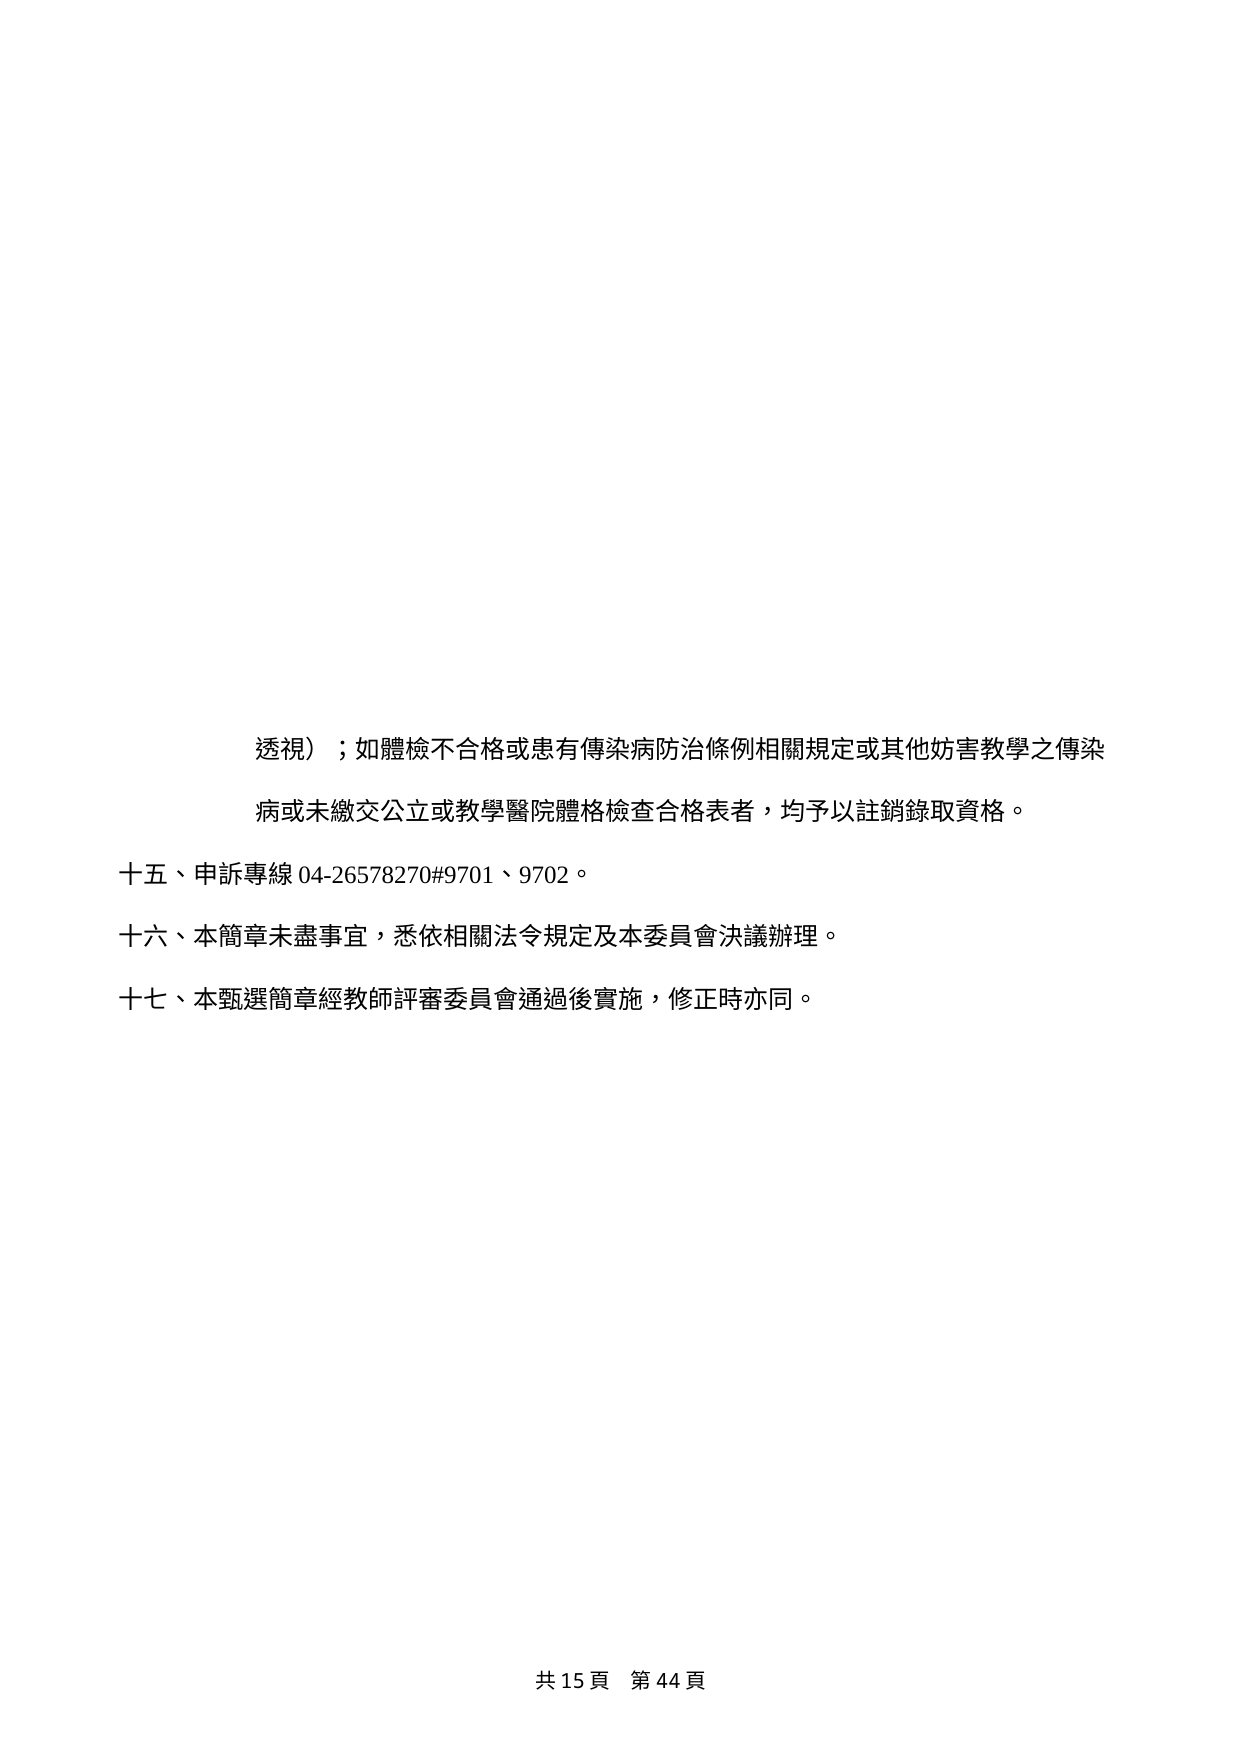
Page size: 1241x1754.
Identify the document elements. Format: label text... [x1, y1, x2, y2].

list 透視）；如體檢不合格或患有傳染病防治條例相關規定或其他妨害教學之傳染病或未繳交公立或教學醫院體格檢查合格表者，均予以註銷錄取資格。 [181, 706, 1122, 831]
text 十五、申訴專線04-26578270#9701、9702。 [118, 831, 1122, 893]
text 十六、本簡章未盡事宜，悉依相關法令規定及本委員會決議辦理。 [118, 893, 1122, 956]
text 十七、本甄選簡章經教師評審委員會通過後實施，修正時亦同。 [118, 956, 1122, 1018]
